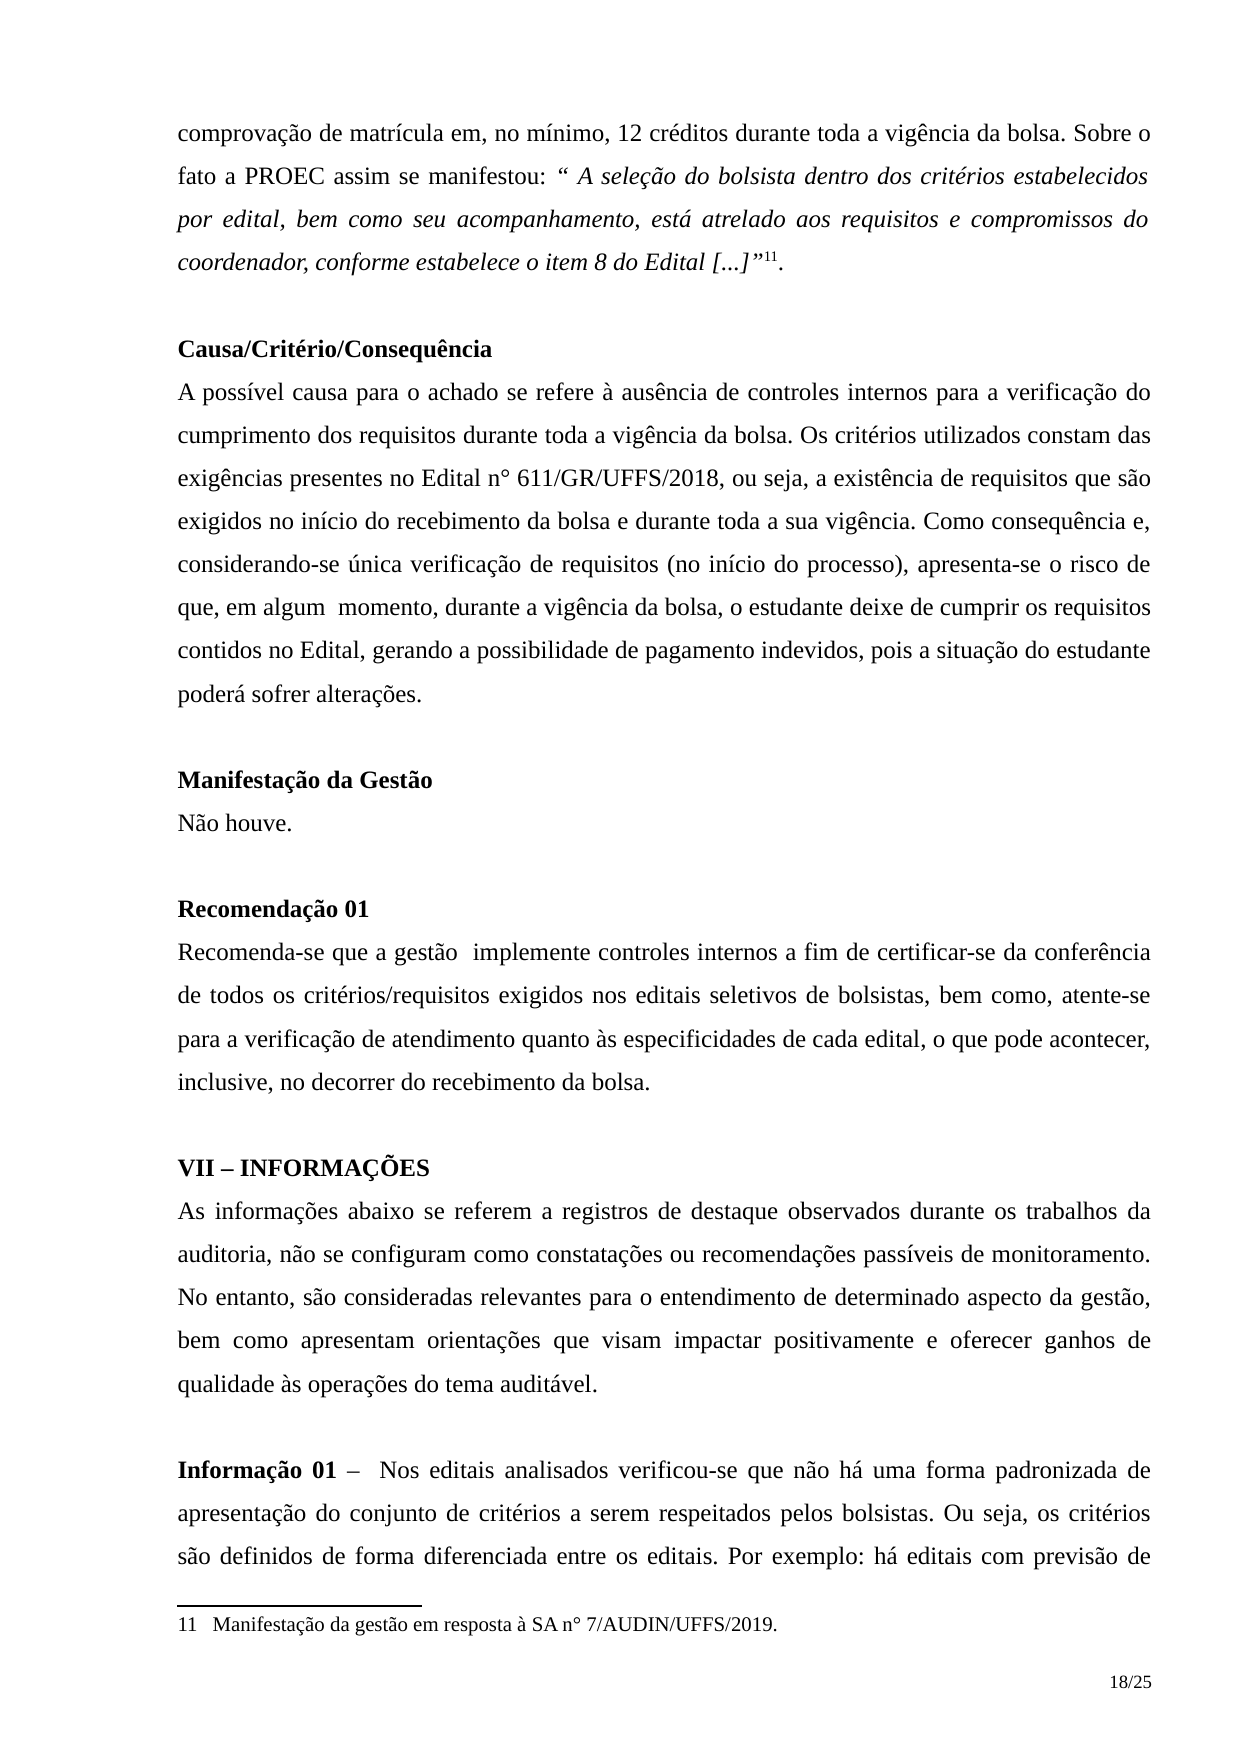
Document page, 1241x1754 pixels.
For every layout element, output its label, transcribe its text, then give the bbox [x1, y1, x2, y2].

text Recomenda-se que a gestão implemente controles internos a fim de certificar-se da conferência de todos os critérios/requisitos exigidos nos editais seletivos de bolsistas, bem como, atente-se para a verificação de atendimento quanto às especificidades de cada edital, o que pode acontecer, inclusive, no decorrer do recebimento da bolsa. [177, 937, 1152, 1096]
text As informações abaixo se referem a registros de destaque observados durante os trabalhos da auditoria, não se configuram como constatações ou recomendações passíveis de monitoramento. No entanto, são consideradas relevantes para o entendimento de determinado aspecto da gestão, bem como apresentam orientações que visam impactar positivamente e oferecer ganhos de qualidade às operações do tema auditável. [177, 1196, 1152, 1397]
text Não houve. [177, 808, 1152, 837]
text A possível causa para o achado se refere à ausência de controles internos para a verificação do cumprimento dos requisitos durante toda a vigência da bolsa. Os critérios utilizados constam das exigências presentes no Edital n° 611/GR/UFFS/2018, ou seja, a existência de requisitos que são exigidos no início do recebimento da bolsa e durante toda a sua vigência. Como consequência e, considerando-se única verificação de requisitos (no início do processo), apresenta-se o risco de que, em algum momento, durante a vigência da bolsa, o estudante deixe de cumprir os requisitos contidos no Edital, gerando a possibilidade de pagamento indevidos, pois a situação do estudante poderá sofrer alterações. [177, 377, 1152, 707]
text Manifestação da gestão em resposta à SA n° 7/AUDIN/UFFS/2019. [177, 1612, 1152, 1636]
text VII – INFORMAÇÕES [177, 1153, 1152, 1182]
text Recomendação 01 [177, 894, 1152, 923]
text Informação 01 – Nos editais analisados verificou-se que não há uma forma padronizada de apresentação do conjunto de critérios a serem respeitados pelos bolsistas. Ou seja, os critérios são definidos de forma diferenciada entre os editais. Por exemplo: há editais com previsão de [177, 1455, 1152, 1570]
text comprovação de matrícula em, no mínimo, 12 créditos durante toda a vigência da bolsa. Sobre o fato a PROEC assim se manifestou: “ A seleção do bolsista dentro dos critérios estabelecidos por edital, bem como seu acompanhamento, está atrelado aos requisitos e compromissos do coordenador, conforme estabelece o item 8 do Edital [...]”. [177, 118, 1152, 276]
text Manifestação da Gestão [177, 765, 1152, 794]
text Causa/Critério/Consequência [177, 334, 1152, 362]
